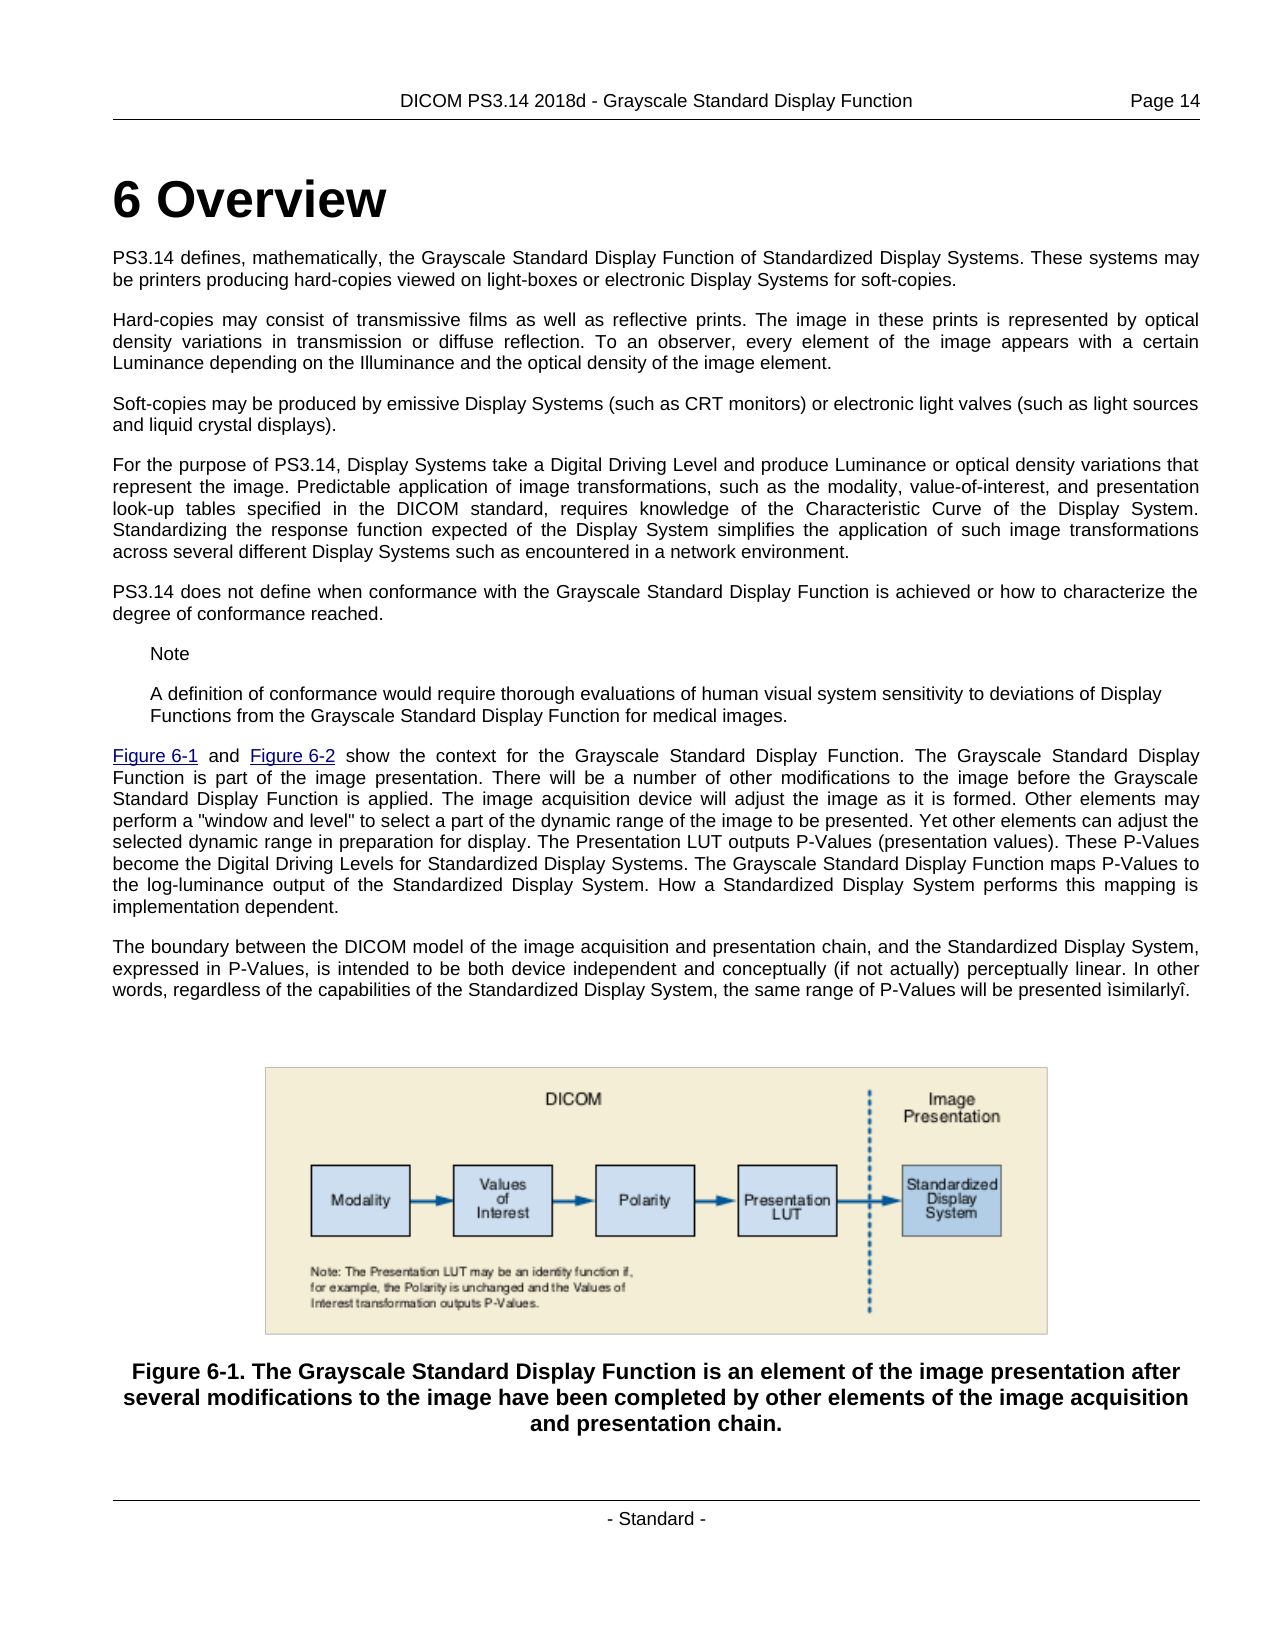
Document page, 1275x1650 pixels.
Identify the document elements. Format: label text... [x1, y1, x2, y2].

text Figure 6-1. The Grayscale Standard Display Function is an element of the image presentation after several modifications to the image have been completed by other elements of the image acquisition and presentation chain. [112, 1358, 1200, 1436]
text Hard-copies may consist of transmissive films as well as reflective prints. The image in these prints is represented by optical density variations in transmission or diffuse reflection. To an observer, every element of the image appears with a certain Luminance depending on the Illuminance and the optical density of the image element. [112, 309, 1200, 374]
text A definition of conformance would require thorough evaluations of human visual system sensitivity to deviations of Display Functions from the Grayscale Standard Display Function for medical images. [150, 683, 1162, 726]
text PS3.14 does not define when conformance with the Grayscale Standard Display Function is achieved or how to characterize the degree of conformance reached. [112, 581, 1200, 624]
text Soft-copies may be produced by emissive Display Systems (such as CRT monitors) or electronic light valves (such as light sources and liquid crystal displays). [112, 392, 1200, 436]
text PS3.14 defines, mathematically, the Grayscale Standard Display Function of Standardized Display Systems. These systems may be printers producing hard-copies viewed on light-boxes or electronic Display Systems for soft-copies. [112, 247, 1200, 290]
text The boundary between the DICOM model of the image acquisition and presentation chain, and the Standardized Display System, expressed in P-Values, is intended to be both device independent and conceptually (if not actually) perceptually linear. In other words, regardless of the capabilities of the Standardized Display System, the same range of P-Values will be presented ìsimilarlyî. [112, 936, 1200, 1001]
text Figure 6-1 and Figure 6-2 show the context for the Grayscale Standard Display Function. The Grayscale Standard Display Function is part of the image presentation. There will be a number of other modifications to the image before the Grayscale Standard Display Function is applied. The image acquisition device will adjust the image as it is formed. Other elements may perform a "window and level" to select a part of the dynamic range of the image to be presented. Yet other elements can adjust the selected dynamic range in preparation for display. The Presentation LUT outputs P-Values (presentation values). These P-Values become the Digital Driving Levels for Standardized Display Systems. The Grayscale Standard Display Function maps P-Values to the log-luminance output of the Standardized Display System. How a Standardized Display System performs this mapping is implementation dependent. [112, 745, 1200, 917]
text 6 Overview [112, 169, 1200, 228]
text Note [150, 643, 1162, 664]
picture [264, 1067, 1049, 1336]
text For the purpose of PS3.14, Display Systems take a Digital Driving Level and produce Luminance or optical density variations that represent the image. Predictable application of image transformations, such as the modality, value-of-interest, and presentation look-up tables specified in the DICOM standard, requires knowledge of the Characteristic Curve of the Display System. Standardizing the response function expected of the Display System simplifies the application of such image transformations across several different Display Systems such as encountered in a network environment. [112, 454, 1200, 562]
